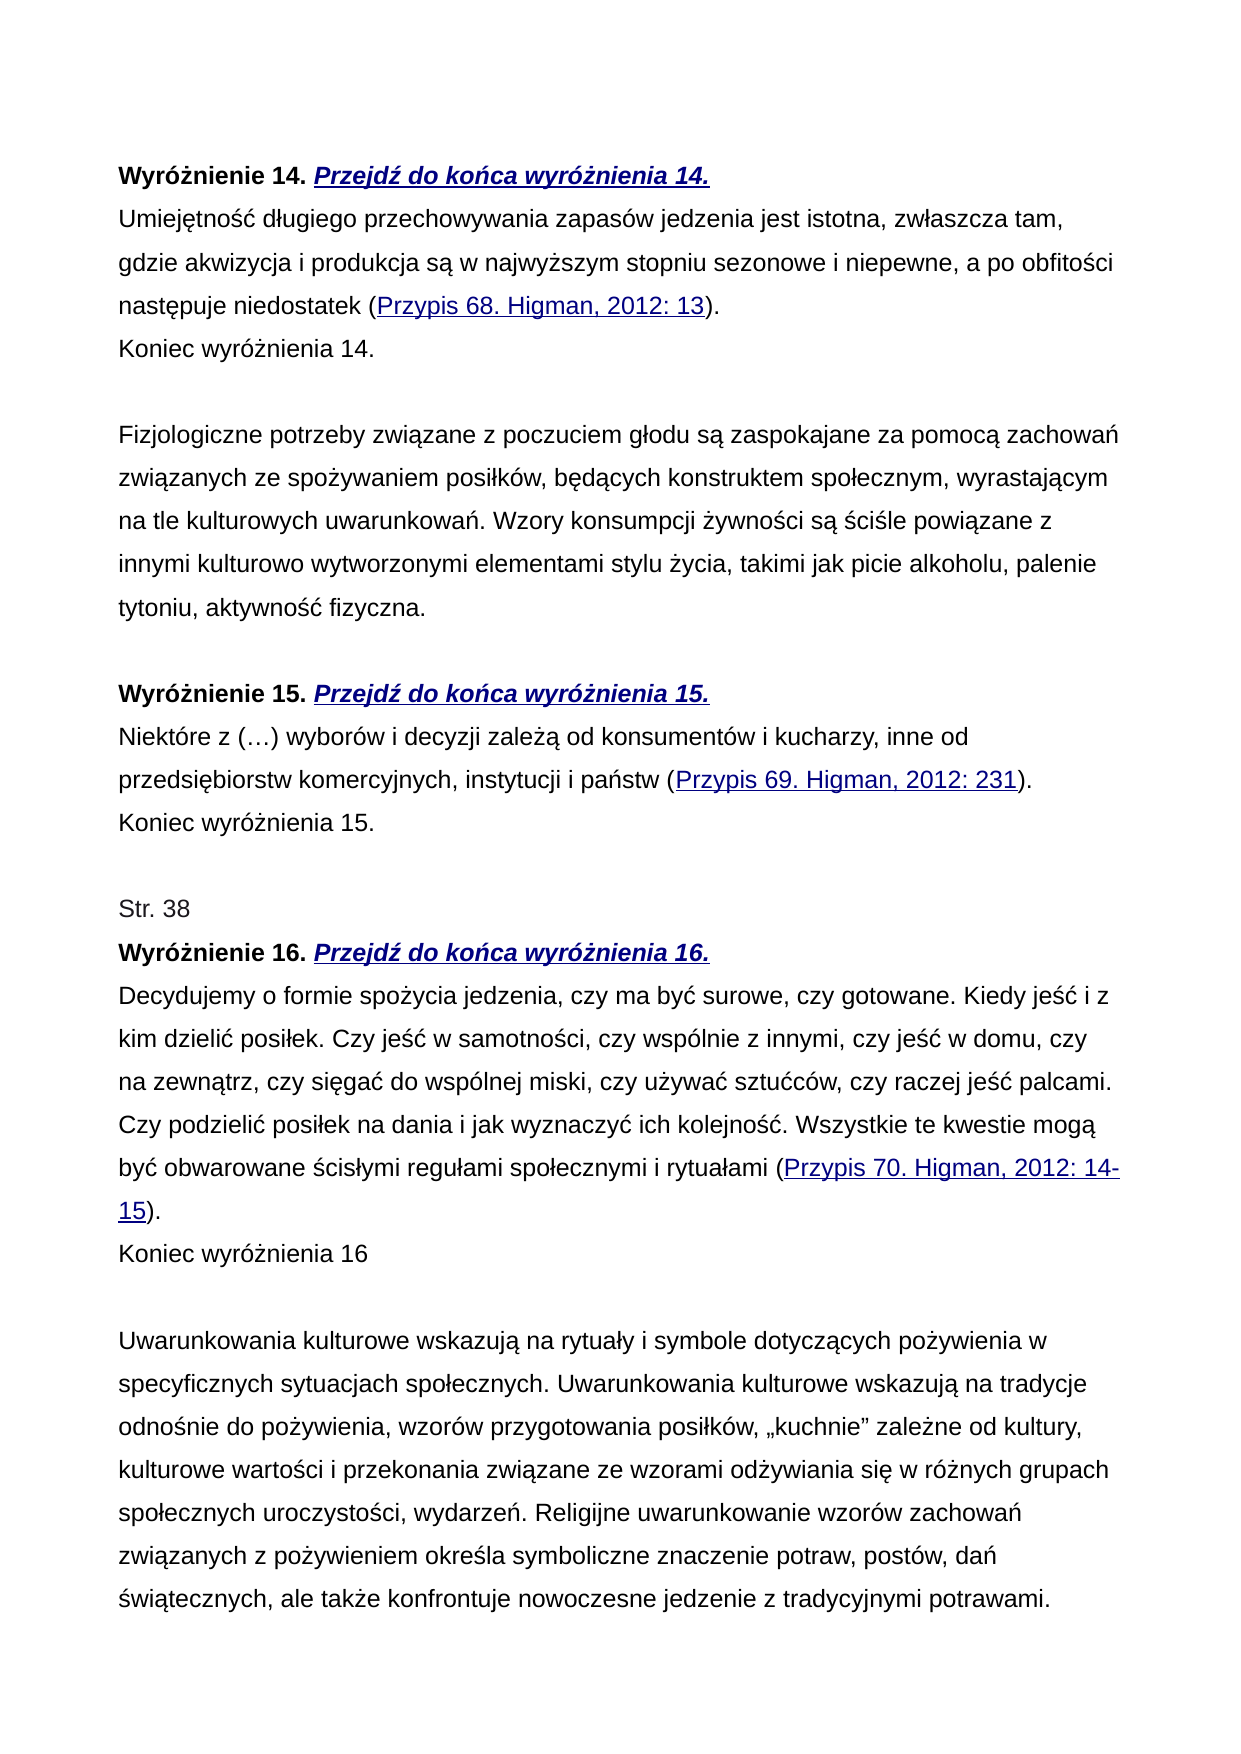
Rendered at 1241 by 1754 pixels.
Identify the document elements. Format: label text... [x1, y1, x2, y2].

text Niektóre z (…) wyborów i decyzji zależą od konsumentów i kucharzy, inne od przedsiębiorstw komercyjnych, instytucji i państw (Przypis 69. Higman, 2012: 231). [118, 722, 1122, 794]
text Koniec wyróżnienia 14. [118, 334, 1122, 362]
text Koniec wyróżnienia 16 [118, 1239, 1122, 1268]
text Koniec wyróżnienia 15. [118, 808, 1122, 837]
text Str. 38 [118, 894, 1122, 923]
text Uwarunkowania kulturowe wskazują na rytuały i symbole dotyczących pożywienia w specyficznych sytuacjach społecznych. Uwarunkowania kulturowe wskazują na tradycje odnośnie do pożywienia, wzorów przygotowania posiłków, „kuchnie” zależne od kultury, kulturowe wartości i przekonania związane ze wzorami odżywiania się w różnych grupach społecznych uroczystości, wydarzeń. Religijne uwarunkowanie wzorów zachowań związanych z pożywieniem określa symboliczne znaczenie potraw, postów, dań świątecznych, ale także konfrontuje nowoczesne jedzenie z tradycyjnymi potrawami. [118, 1326, 1122, 1613]
subtitle Wyróżnienie 15. Przejdź do końca wyróżnienia 15. [118, 679, 1122, 707]
text Fizjologiczne potrzeby związane z poczuciem głodu są zaspokajane za pomocą zachowań związanych ze spożywaniem posiłków, będących konstruktem społecznym, wyrastającym na tle kulturowych uwarunkowań. Wzory konsumpcji żywności są ściśle powiązane z innymi kulturowo wytworzonymi elementami stylu życia, takimi jak picie alkoholu, palenie tytoniu, aktywność fizyczna. [118, 420, 1122, 621]
subtitle Wyróżnienie 14. Przejdź do końca wyróżnienia 14. [118, 161, 1122, 190]
text Decydujemy o formie spożycia jedzenia, czy ma być surowe, czy gotowane. Kiedy jeść i z kim dzielić posiłek. Czy jeść w samotności, czy wspólnie z innymi, czy jeść w domu, czy na zewnątrz, czy sięgać do wspólnej miski, czy używać sztućców, czy raczej jeść palcami. Czy podzielić posiłek na dania i jak wyznaczyć ich kolejność. Wszystkie te kwestie mogą być obwarowane ścisłymi regułami społecznymi i rytuałami (Przypis 70. Higman, 2012: 14-15). [118, 981, 1122, 1225]
text Umiejętność długiego przechowywania zapasów jedzenia jest istotna, zwłaszcza tam, gdzie akwizycja i produkcja są w najwyższym stopniu sezonowe i niepewne, a po obfitości następuje niedostatek (Przypis 68. Higman, 2012: 13). [118, 204, 1122, 319]
subtitle Wyróżnienie 16. Przejdź do końca wyróżnienia 16. [118, 937, 1122, 966]
